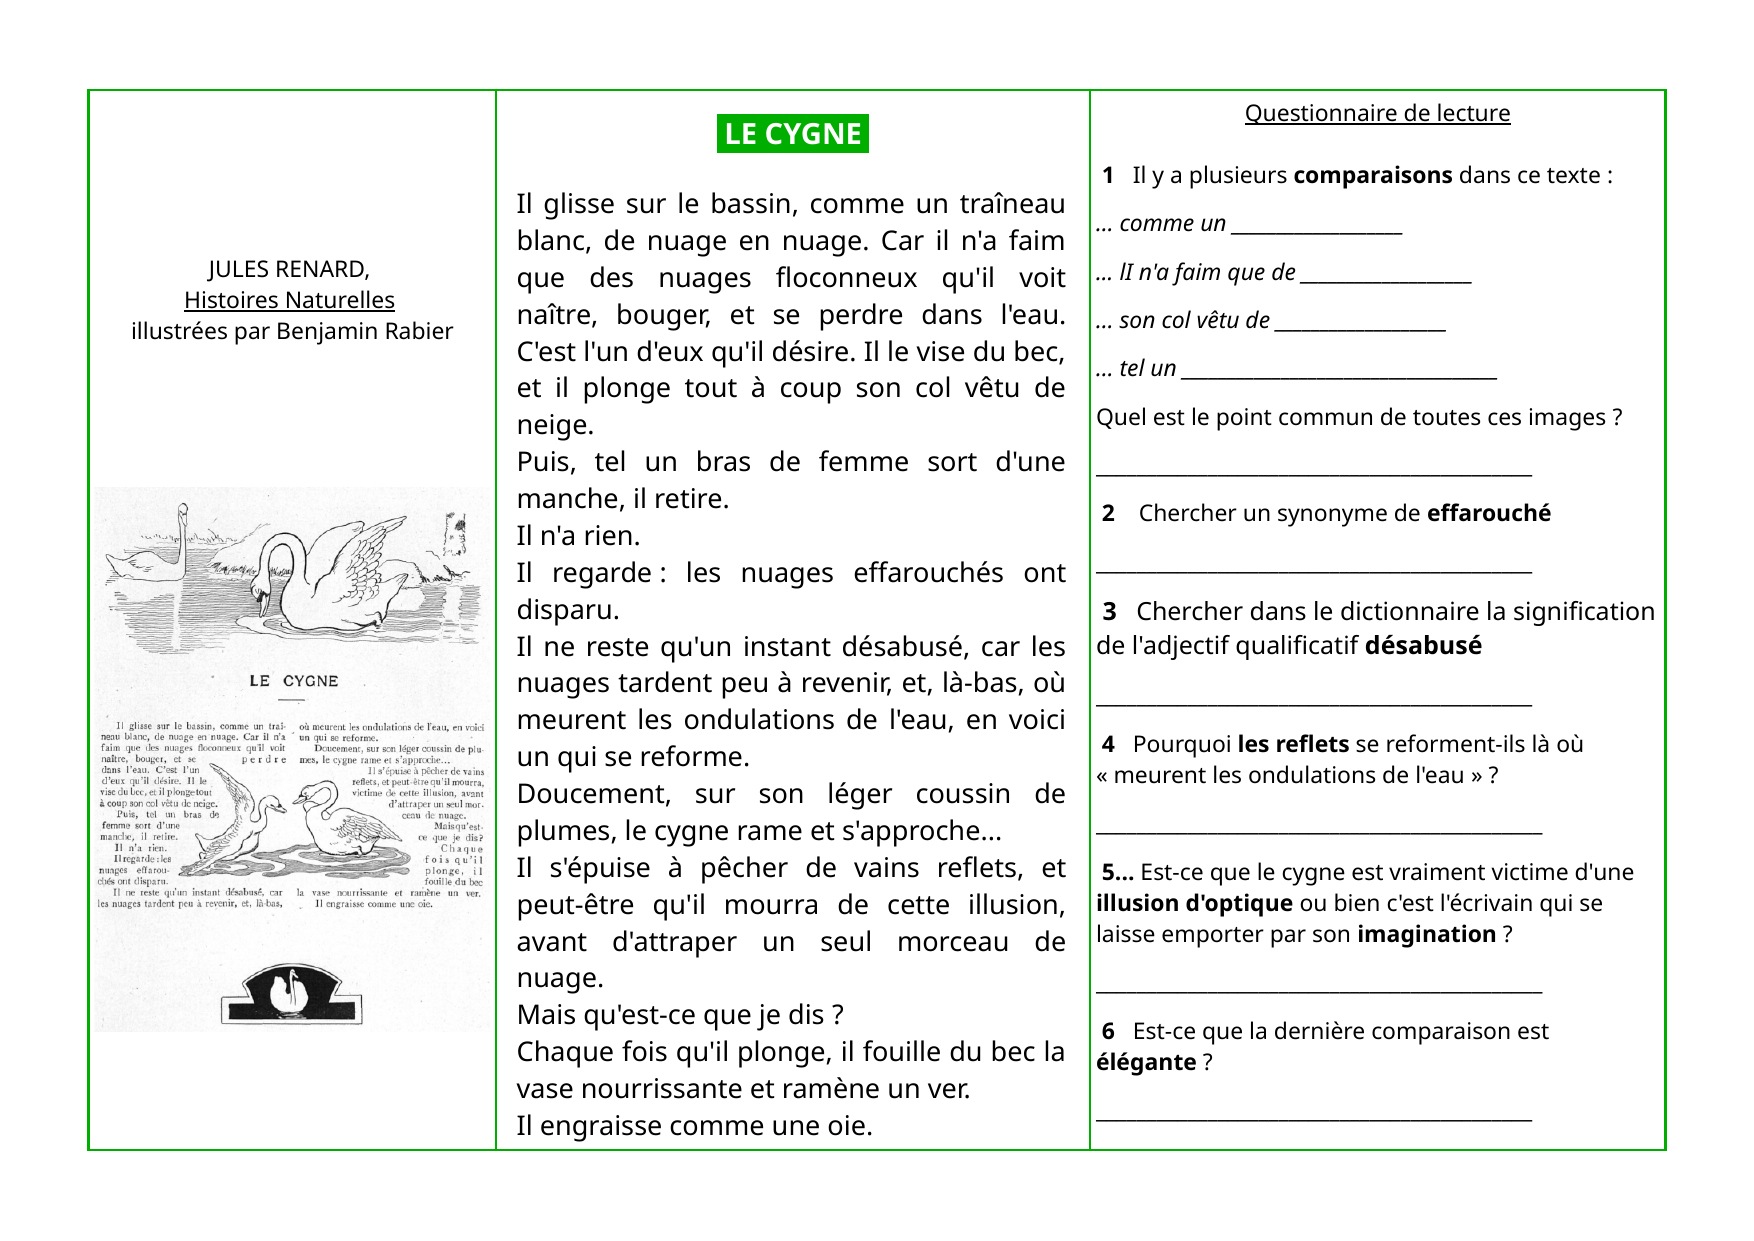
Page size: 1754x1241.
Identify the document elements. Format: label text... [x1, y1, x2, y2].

table_header Questionnaire de lecture 1 Il y a plusieurs comparaisons dans ce texte : … comme un ___________________ ... lI n'a faim que de ___________________ … son col vêtu de ___________________ … tel un ___________________________________ Quel est le point commun de toutes ces images ? ___________________________________________ 2 Chercher un synonyme de effarouché ___________________________________________ 3 Chercher dans le dictionnaire la signification de l'adjectif qualificatif désabusé ___________________________________________ 4 Pourquoi les reflets se reforment-ils là où « meurent les ondulations de l'eau » ? ____________________________________________ 5... Est-ce que le cygne est vraiment victime d'une illusion d'optique ou bien c'est l'écrivain qui se laisse emporter par son imagination ? ____________________________________________ 6 Est-ce que la dernière comparaison est élégante ? ___________________________________________ [1091, 91, 1664, 1149]
table_header JULES RENARD, Histoires Naturelles illustrées par Benjamin Rabier [90, 91, 495, 1149]
table_header LE CYGNE Il glisse sur le bassin, comme un traîneau blanc, de nuage en nuage. Car il n'a faim que des nuages floconneux qu'il voit naître, bouger, et se perdre dans l'eau. C'est l'un d'eux qu'il désire. Il le vise du bec, et il plonge tout à coup son col vêtu de neige. Puis, tel un bras de femme sort d'une manche, il retire. Il n'a rien. Il regarde : les nuages effarouchés ont disparu. Il ne reste qu'un instant désabusé, car les nuages tardent peu à revenir, et, là-bas, où meurent les ondulations de l'eau, en voici un qui se reforme. Doucement, sur son léger coussin de plumes, le cygne rame et s'approche... Il s'épuise à pêcher de vains reflets, et peut-être qu'il mourra de cette illusion, avant d'attraper un seul morceau de nuage. Mais qu'est-ce que je dis ? Chaque fois qu'il plonge, il fouille du bec la vase nourrissante et ramène un ver. Il engraisse comme une oie. [497, 91, 1089, 1149]
picture [94, 487, 491, 1032]
